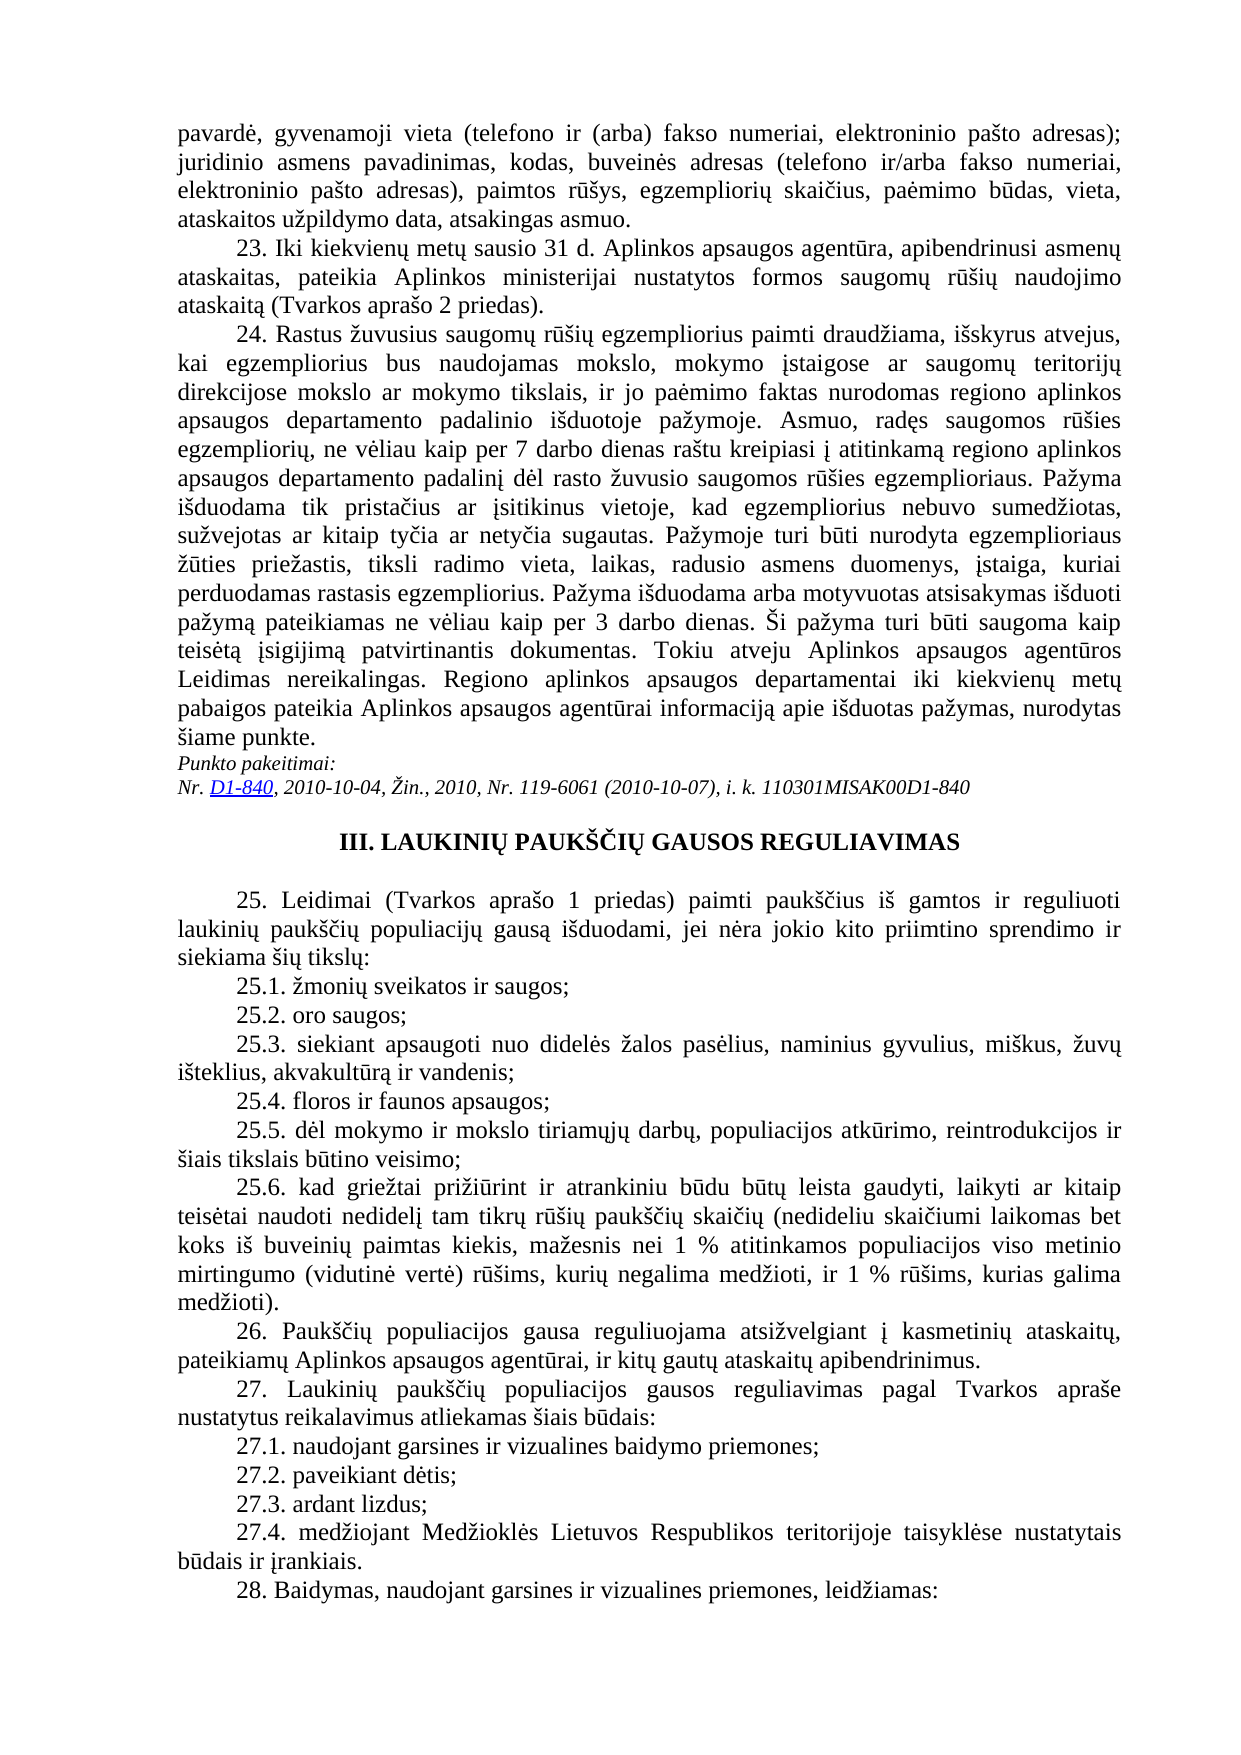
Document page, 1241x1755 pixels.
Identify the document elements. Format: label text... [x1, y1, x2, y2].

text Punkto pakeitimai: [177, 751, 1122, 775]
text 25.5. dėl mokymo ir mokslo tiriamųjų darbų, populiacijos atkūrimo, reintrodukcijos ir šiais tikslais būtino veisimo; [177, 1115, 1122, 1172]
text 25.6. kad griežtai prižiūrint ir atrankiniu būdu būtų leista gaudyti, laikyti ar kitaip teisėtai naudoti nedidelį tam tikrų rūšių paukščių skaičių (nedideliu skaičiumi laikomas bet koks iš buveinių paimtas kiekis, mažesnis nei 1 % atitinkamos populiacijos viso metinio mirtingumo (vidutinė vertė) rūšims, kurių negalima medžioti, ir 1 % rūšims, kurias galima medžioti). [177, 1172, 1122, 1316]
text 27. Laukinių paukščių populiacijos gausos reguliavimas pagal Tvarkos apraše nustatytus reikalavimus atliekamas šiais būdais: [177, 1374, 1122, 1431]
text 25. Leidimai (Tvarkos aprašo 1 priedas) paimti paukščius iš gamtos ir reguliuoti laukinių paukščių populiacijų gausą išduodami, jei nėra jokio kito priimtino sprendimo ir siekiama šių tikslų: [177, 885, 1122, 971]
text 28. Baidymas, naudojant garsines ir vizualines priemones, leidžiamas: [177, 1575, 1122, 1604]
text 24. Rastus žuvusius saugomų rūšių egzempliorius paimti draudžiama, išskyrus atvejus, kai egzempliorius bus naudojamas mokslo, mokymo įstaigose ar saugomų teritorijų direkcijose mokslo ar mokymo tikslais, ir jo paėmimo faktas nurodomas regiono aplinkos apsaugos departamento padalinio išduotoje pažymoje. Asmuo, radęs saugomos rūšies egzempliorių, ne vėliau kaip per 7 darbo dienas raštu kreipiasi į atitinkamą regiono aplinkos apsaugos departamento padalinį dėl rasto žuvusio saugomos rūšies egzemplioriaus. Pažyma išduodama tik pristačius ar įsitikinus vietoje, kad egzempliorius nebuvo sumedžiotas, sužvejotas ar kitaip tyčia ar netyčia sugautas. Pažymoje turi būti nurodyta egzemplioriaus žūties priežastis, tiksli radimo vieta, laikas, radusio asmens duomenys, įstaiga, kuriai perduodamas rastasis egzempliorius. Pažyma išduodama arba motyvuotas atsisakymas išduoti pažymą pateikiamas ne vėliau kaip per 3 darbo dienas. Ši pažyma turi būti saugoma kaip teisėtą įsigijimą patvirtinantis dokumentas. Tokiu atveju Aplinkos apsaugos agentūros Leidimas nereikalingas. Regiono aplinkos apsaugos departamentai iki kiekvienų metų pabaigos pateikia Aplinkos apsaugos agentūrai informaciją apie išduotas pažymas, nurodytas šiame punkte. [177, 319, 1122, 751]
text 25.3. siekiant apsaugoti nuo didelės žalos pasėlius, naminius gyvulius, miškus, žuvų išteklius, akvakultūrą ir vandenis; [177, 1029, 1122, 1086]
text 26. Paukščių populiacijos gausa reguliuojama atsižvelgiant į kasmetinių ataskaitų, pateikiamų Aplinkos apsaugos agentūrai, ir kitų gautų ataskaitų apibendrinimus. [177, 1316, 1122, 1374]
text 23. Iki kiekvienų metų sausio 31 d. Aplinkos apsaugos agentūra, apibendrinusi asmenų ataskaitas, pateikia Aplinkos ministerijai nustatytos formos saugomų rūšių naudojimo ataskaitą (Tvarkos aprašo 2 priedas). [177, 233, 1122, 319]
text Nr. D1-840, 2010-10-04, Žin., 2010, Nr. 119-6061 (2010-10-07), i. k. 110301MISAK00D1-840 [177, 775, 1122, 799]
text 27.1. naudojant garsines ir vizualines baidymo priemones; [177, 1431, 1122, 1460]
text pavardė, gyvenamoji vieta (telefono ir (arba) fakso numeriai, elektroninio pašto adresas); juridinio asmens pavadinimas, kodas, buveinės adresas (telefono ir/arba fakso numeriai, elektroninio pašto adresas), paimtos rūšys, egzempliorių skaičius, paėmimo būdas, vieta, ataskaitos užpildymo data, atsakingas asmuo. [177, 118, 1122, 233]
text 27.2. paveikiant dėtis; [177, 1460, 1122, 1489]
text 27.4. medžiojant Medžioklės Lietuvos Respublikos teritorijoje taisyklėse nustatytais būdais ir įrankiais. [177, 1517, 1122, 1575]
text 27.3. ardant lizdus; [177, 1489, 1122, 1517]
text 25.1. žmonių sveikatos ir saugos; [177, 971, 1122, 1000]
text III. LAUKINIŲ PAUKŠČIŲ GAUSOS REGULIAVIMAS [177, 827, 1122, 856]
text 25.2. oro saugos; [177, 1000, 1122, 1029]
text 25.4. floros ir faunos apsaugos; [177, 1086, 1122, 1115]
